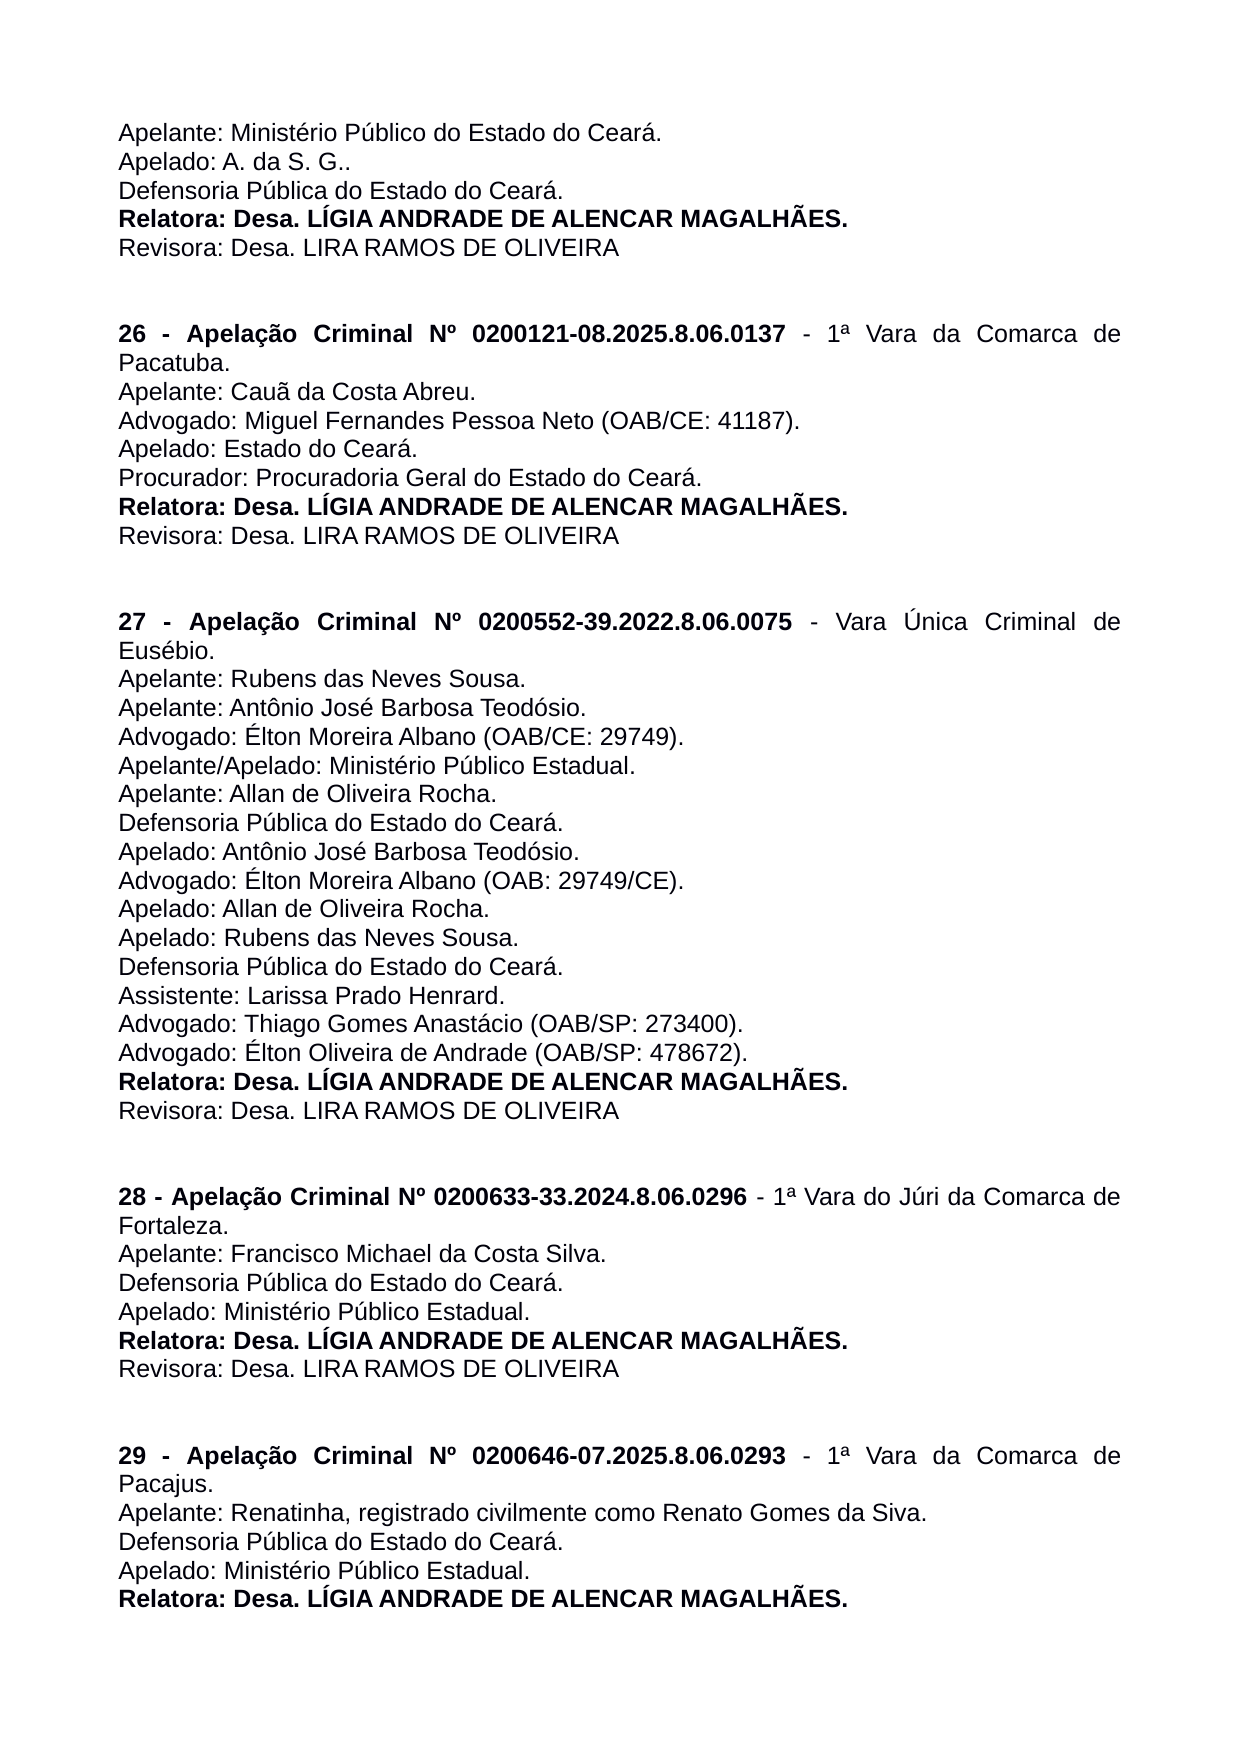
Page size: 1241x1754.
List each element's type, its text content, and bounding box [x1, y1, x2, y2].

text Advogado: Miguel Fernandes Pessoa Neto (OAB/CE: 41187). [118, 406, 1122, 434]
text Advogado: Thiago Gomes Anastácio (OAB/SP: 273400). [118, 1009, 1122, 1038]
text Apelante: Renatinha, registrado civilmente como Renato Gomes da Siva. [118, 1498, 1122, 1527]
text Relatora: Desa. LÍGIA ANDRADE DE ALENCAR MAGALHÃES. [118, 204, 1122, 233]
text Advogado: Élton Oliveira de Andrade (OAB/SP: 478672). [118, 1038, 1122, 1067]
text Defensoria Pública do Estado do Ceará. [118, 176, 1122, 204]
text Apelado: Rubens das Neves Sousa. [118, 923, 1122, 952]
text Defensoria Pública do Estado do Ceará. [118, 952, 1122, 981]
text Apelante: Rubens das Neves Sousa. [118, 664, 1122, 693]
text Apelado: Ministério Público Estadual. [118, 1556, 1122, 1584]
text Revisora: Desa. LIRA RAMOS DE OLIVEIRA [118, 233, 1122, 262]
text Apelante: Ministério Público do Estado do Ceará. [118, 118, 1122, 147]
text Apelante: Allan de Oliveira Rocha. [118, 779, 1122, 808]
text Procurador: Procuradoria Geral do Estado do Ceará. [118, 463, 1122, 492]
text Defensoria Pública do Estado do Ceará. [118, 1527, 1122, 1556]
text Apelado: Ministério Público Estadual. [118, 1297, 1122, 1326]
text Apelado: Estado do Ceará. [118, 434, 1122, 463]
text Apelante: Francisco Michael da Costa Silva. [118, 1239, 1122, 1268]
text Relatora: Desa. LÍGIA ANDRADE DE ALENCAR MAGALHÃES. [118, 1067, 1122, 1096]
text Apelante/Apelado: Ministério Público Estadual. [118, 751, 1122, 779]
text Revisora: Desa. LIRA RAMOS DE OLIVEIRA [118, 1096, 1122, 1124]
text Revisora: Desa. LIRA RAMOS DE OLIVEIRA [118, 521, 1122, 549]
text Apelado: Antônio José Barbosa Teodósio. [118, 837, 1122, 866]
text Revisora: Desa. LIRA RAMOS DE OLIVEIRA [118, 1354, 1122, 1383]
text 29 - Apelação Criminal Nº 0200646-07.2025.8.06.0293 - 1ª Vara da Comarca de Pacajus. [118, 1441, 1122, 1498]
text Relatora: Desa. LÍGIA ANDRADE DE ALENCAR MAGALHÃES. [118, 1326, 1122, 1354]
text 28 - Apelação Criminal Nº 0200633-33.2024.8.06.0296 - 1ª Vara do Júri da Comarca de Fortaleza. [118, 1182, 1122, 1239]
text Relatora: Desa. LÍGIA ANDRADE DE ALENCAR MAGALHÃES. [118, 1584, 1122, 1613]
text Defensoria Pública do Estado do Ceará. [118, 808, 1122, 837]
text Apelante: Antônio José Barbosa Teodósio. [118, 693, 1122, 722]
text Advogado: Élton Moreira Albano (OAB/CE: 29749). [118, 722, 1122, 751]
text Assistente: Larissa Prado Henrard. [118, 981, 1122, 1009]
text Relatora: Desa. LÍGIA ANDRADE DE ALENCAR MAGALHÃES. [118, 492, 1122, 521]
text Defensoria Pública do Estado do Ceará. [118, 1268, 1122, 1297]
text Apelado: Allan de Oliveira Rocha. [118, 894, 1122, 923]
text Advogado: Élton Moreira Albano (OAB: 29749/CE). [118, 866, 1122, 894]
text Apelante: Cauã da Costa Abreu. [118, 377, 1122, 406]
text Apelado: A. da S. G.. [118, 147, 1122, 176]
text 27 - Apelação Criminal Nº 0200552-39.2022.8.06.0075 - Vara Única Criminal de Eusébio. [118, 607, 1122, 664]
text 26 - Apelação Criminal Nº 0200121-08.2025.8.06.0137 - 1ª Vara da Comarca de Pacatuba. [118, 319, 1122, 377]
